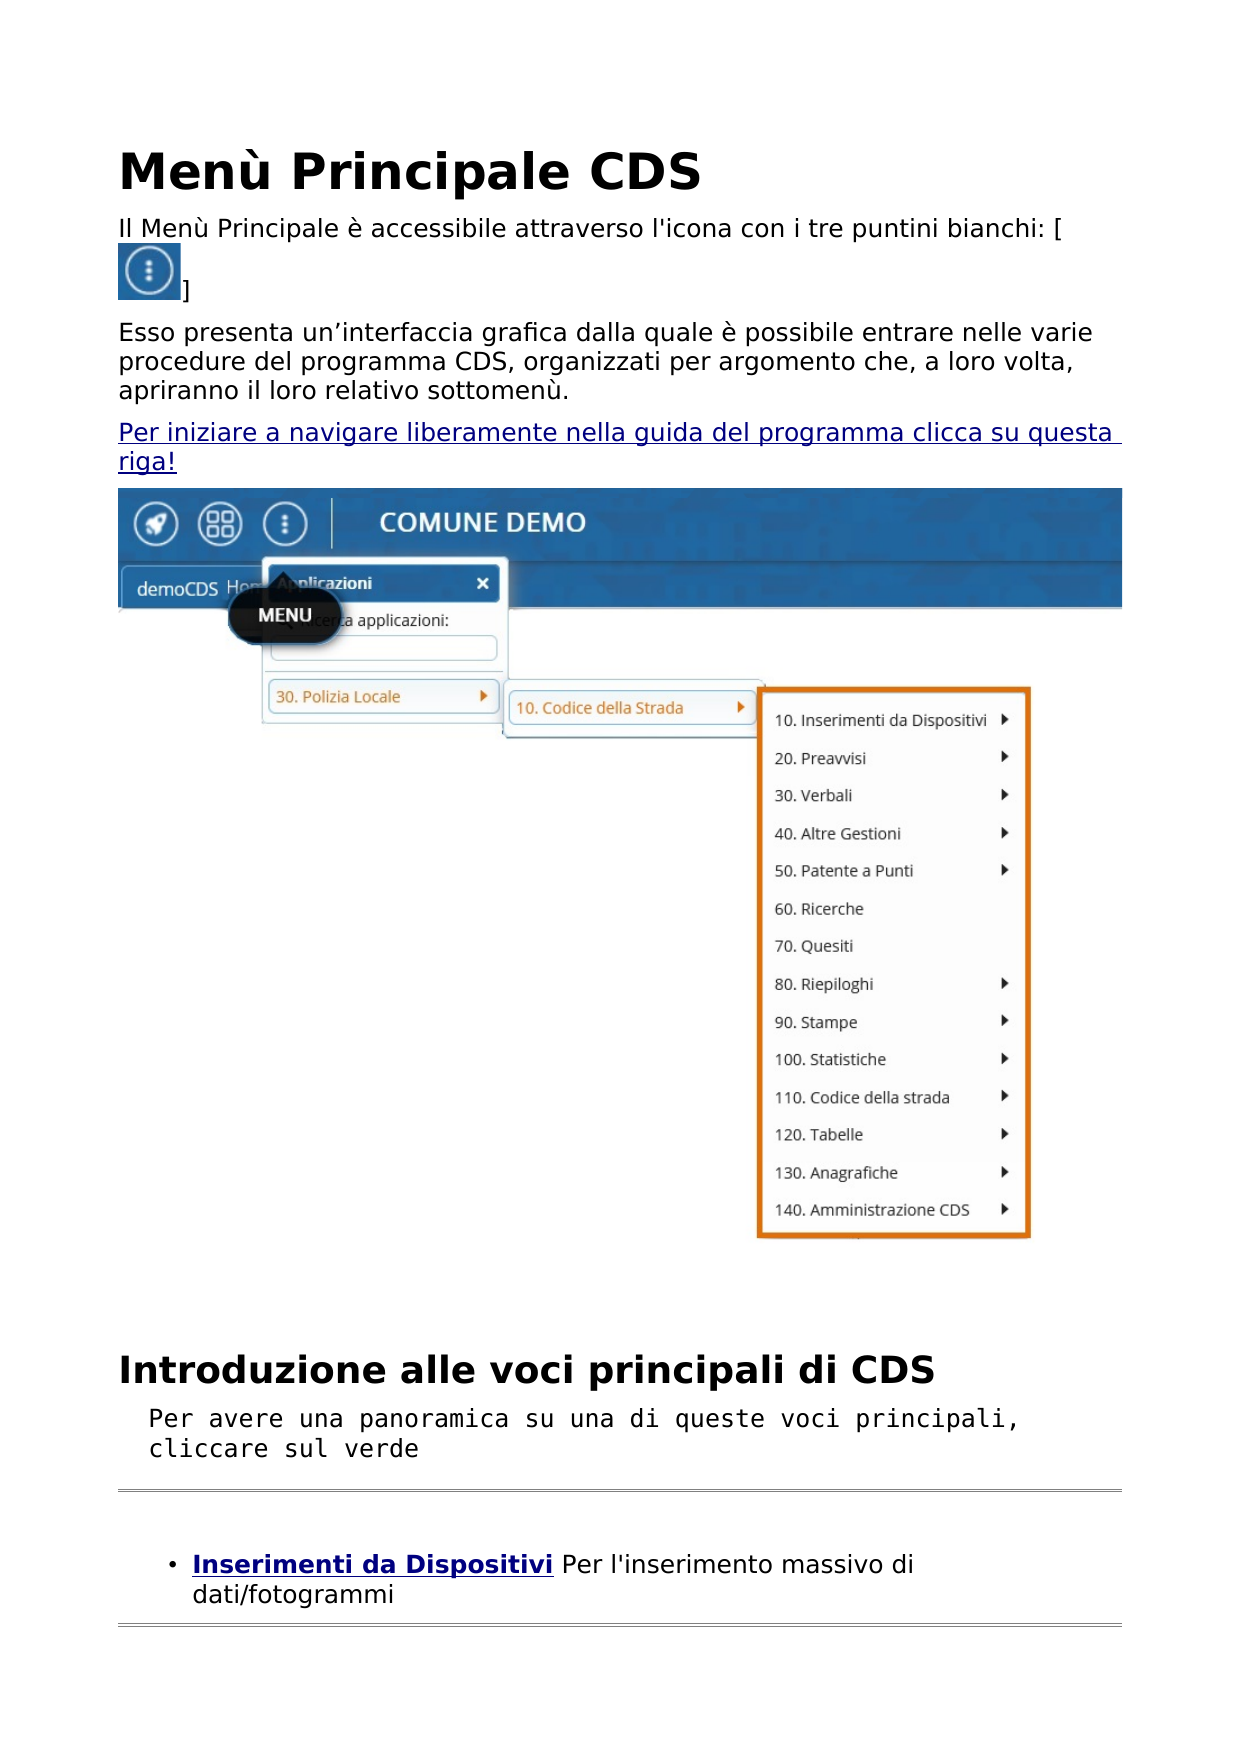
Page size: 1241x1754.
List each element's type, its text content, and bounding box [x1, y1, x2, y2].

picture [118, 243, 181, 300]
text Esso presenta un’interfaccia grafica dalla quale è possibile entrare nelle varie procedure del programma CDS, organizzati per argomento che, a loro volta, apriranno il loro relativo sottomenù. [118, 318, 1122, 406]
text riga! [118, 444, 1122, 476]
list Inserimenti da Dispositivi Per l'inserimento massivo di dati/fotogrammi [177, 1551, 1122, 1609]
text Il Menù Principale è accessibile attraverso l'icona con i tre puntini bianchi: [] [118, 214, 1122, 306]
text Per iniziare a navigare liberamente nella guida del programma clicca su questa [118, 418, 1122, 443]
text Per avere una panoramica su una di queste voci principali, cliccare sul verde [118, 1405, 1122, 1463]
subtitle Menù Principale CDS [118, 143, 1122, 201]
subtitle Introduzione alle voci principali di CDS [118, 1348, 1122, 1392]
picture [118, 488, 1123, 1282]
